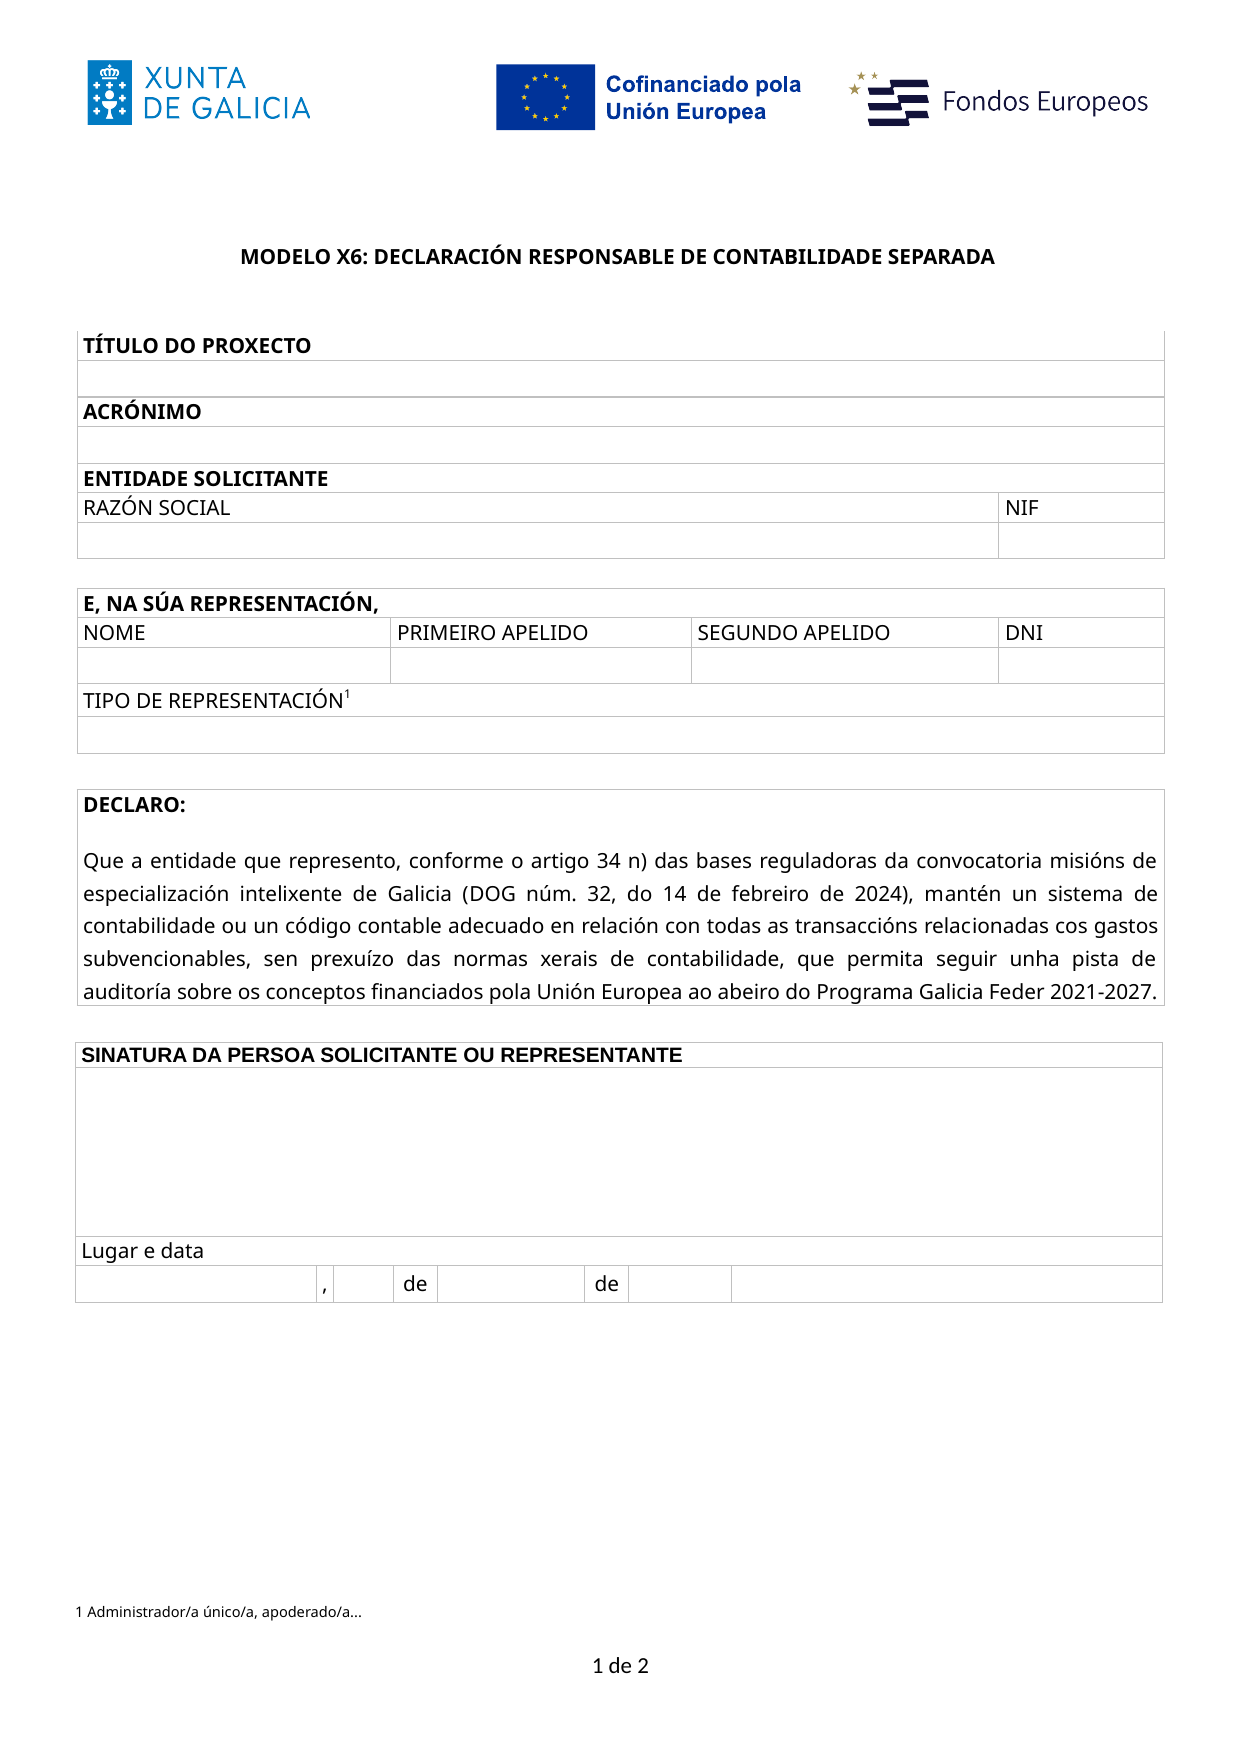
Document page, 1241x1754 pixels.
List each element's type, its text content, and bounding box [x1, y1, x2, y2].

table_cell RAZÓN SOCIAL [78, 493, 998, 522]
table_header E, NA SÚA REPRESENTACIÓN, [78, 589, 1164, 617]
table_cell [78, 717, 1164, 752]
table_cell de [585, 1266, 628, 1302]
table_cell [76, 1266, 316, 1302]
table_cell de [394, 1266, 437, 1302]
table_cell [78, 648, 390, 683]
table_header TÍTULO DO PROXECTO [78, 331, 1164, 360]
table_cell [391, 648, 691, 683]
table_cell ENTIDADE SOLICITANTE [78, 464, 1164, 492]
table_cell PRIMEIRO APELIDO [391, 618, 691, 647]
table_cell [692, 648, 998, 683]
table_cell TIPO DE REPRESENTACIÓN [78, 684, 1164, 716]
picture [842, 65, 1153, 131]
table_cell [629, 1266, 731, 1302]
table_cell [999, 523, 1164, 558]
table_cell NOME [78, 618, 390, 647]
table_cell [999, 648, 1164, 683]
table_cell NIF [999, 493, 1164, 522]
table_cell [78, 523, 998, 558]
table_cell [78, 427, 1164, 463]
table_cell [438, 1266, 584, 1302]
table_cell , [317, 1266, 333, 1302]
picture [87, 60, 310, 125]
table_header DECLARO: Que a entidade que represento, conforme o artigo 34 n) das bases reguladoras da convocatoria misións de especialización intelixente de Galicia (DOG núm. 32, do 14 de febreiro de 2024), mantén un sistema de contabilidade ou un código contable adecuado en relación con todas as transaccións relacionadas cos gastos subvencionables, sen prexuízo das normas xerais de contabilidade, que permita seguir unha pista de auditoría sobre os conceptos financiados pola Unión Europea ao abeiro do Programa Galicia Feder 2021-2027. [78, 790, 1164, 1005]
table_cell ACRÓNIMO [78, 398, 1164, 426]
table_cell [76, 1068, 1162, 1236]
table_cell Lugar e data [76, 1237, 1162, 1265]
table_header SINATURA DA PERSOA SOLICITANTE OU REPRESENTANTE [76, 1043, 1162, 1067]
table_cell [334, 1266, 393, 1302]
table_cell [732, 1266, 1162, 1302]
table_cell SEGUNDO APELIDO [692, 618, 998, 647]
text MODELO X6: DECLARACIÓN RESPONSABLE DE CONTABILIDADE SEPARADA [75, 242, 1165, 270]
table_cell [78, 361, 1164, 396]
table_cell DNI [999, 618, 1164, 647]
